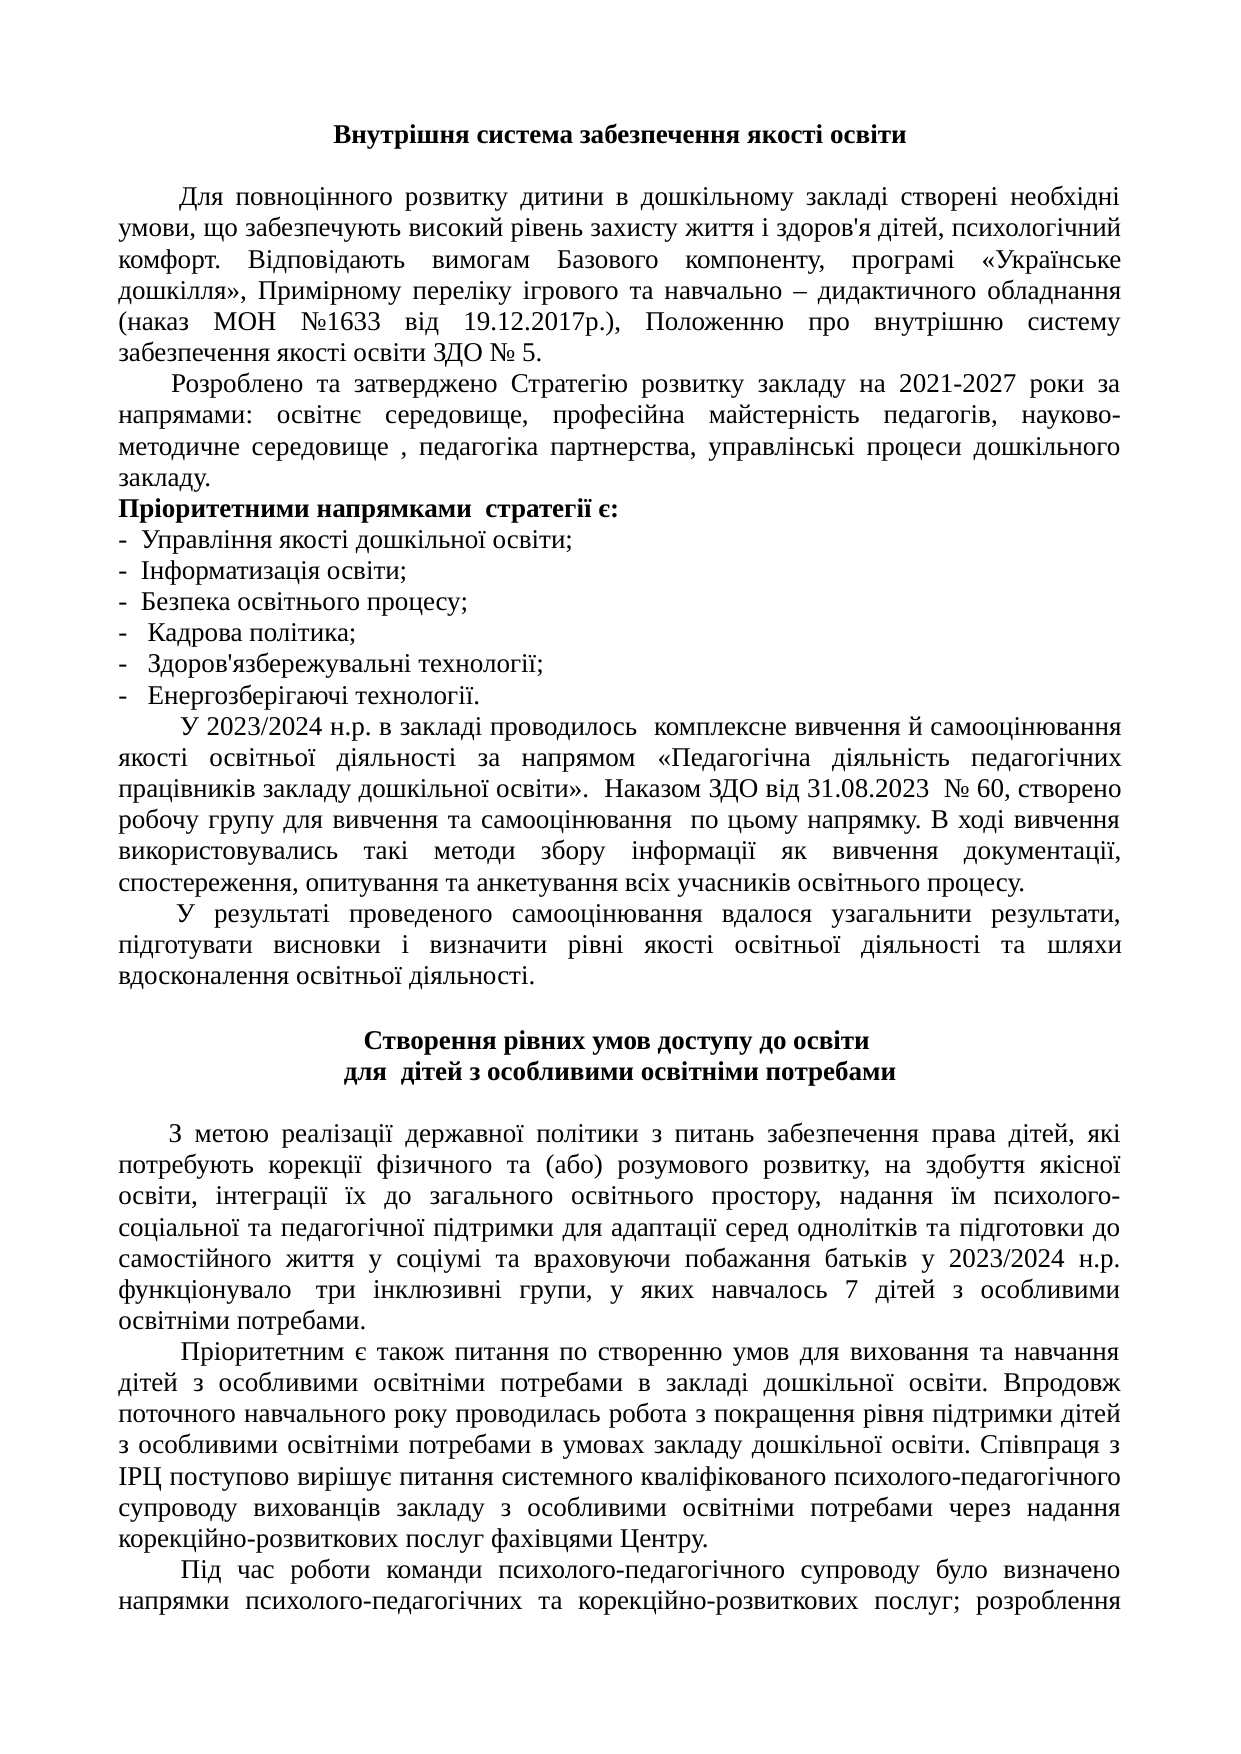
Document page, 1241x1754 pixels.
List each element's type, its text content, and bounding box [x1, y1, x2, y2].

text для дітей з особливими освітніми потребами [118, 1055, 1122, 1086]
text Пріоритетним є також питання по створенню умов для виховання та навчання дітей з особливими освітніми потребами в закладі дошкільної освіти. Впродовж поточного навчального року проводилась робота з покращення рівня підтримки дітей з особливими освітніми потребами в умовах закладу дошкільної освіти. Співпраця з ІРЦ поступово вирішує питання системного кваліфікованого психолого-педагогічного супроводу вихованців закладу з особливими освітніми потребами через надання корекційно-розвиткових послуг фахівцями Центру. [118, 1335, 1122, 1553]
subtitle Пріоритетними напрямками стратегії є: [118, 492, 1122, 523]
text З метою реалізації державної політики з питань забезпечення права дітей, які потребують корекції фізичного та (або) розумового розвитку, на здобуття якісної освіти, інтеграції їх до загального освітнього простору, надання їм психолого-соціальної та педагогічної підтримки для адаптації серед однолітків та підготовки до самостійного життя у соціумі та враховуючи побажання батьків у 2023/2024 н.р. функціонувало три інклюзивні групи, у яких навчалось 7 дітей з особливими освітніми потребами. [118, 1117, 1122, 1335]
subtitle - Кадрова політика; [118, 616, 1122, 648]
subtitle - Енергозберігаючі технології. [118, 679, 1122, 710]
text У 2023/2024 н.р. в закладі проводилось комплексне вивчення й самооцінювання якості освітньої діяльності за напрямом «Педагогічна діяльність педагогічних працівників закладу дошкільної освіти». Наказом ЗДО від 31.08.2023 № 60, створено робочу групу для вивчення та самооцінювання по цьому напрямку. В ході вивчення використовувались такі методи збору інформації як вивчення документації, спостереження, опитування та анкетування всіх учасників освітнього процесу. [118, 710, 1122, 897]
subtitle - Здоров'язбережувальні технології; [118, 648, 1122, 679]
subtitle - Інформатизація освіти; [118, 554, 1122, 585]
text Для повноцінного розвитку дитини в дошкільному закладі створені необхідні умови, що забезпечують високий рівень захисту життя і здоров'я дітей, психологічний комфорт. Відповідають вимогам Базового компоненту, програмі «Українське дошкілля», Примірному переліку ігрового та навчально – дидактичного обладнання (наказ МОН №1633 від 19.12.2017р.), Положенню про внутрішню систему забезпечення якості освіти ЗДО № 5. [118, 180, 1122, 367]
subtitle - Безпека освітнього процесу; [118, 585, 1122, 616]
text Створення рівних умов доступу до освіти [118, 1024, 1122, 1055]
text Внутрішня система забезпечення якості освіти [118, 118, 1122, 149]
text Розроблено та затверджено Стратегію розвитку закладу на 2021-2027 роки за напрямами: освітнє середовище, професійна майстерність педагогів, науково-методичне середовище , педагогіка партнерства, управлінські процеси дошкільного закладу. [118, 367, 1122, 492]
subtitle - Управління якості дошкільної освіти; [118, 523, 1122, 554]
text Під час роботи команди психолого-педагогічного супроводу було визначено напрямки психолого-педагогічних та корекційно-розвиткових послуг; розроблення [118, 1553, 1122, 1616]
text У результаті проведеного самооцінювання вдалося узагальнити результати, підготувати висновки і визначити рівні якості освітньої діяльності та шляхи вдосконалення освітньої діяльності. [118, 897, 1122, 990]
